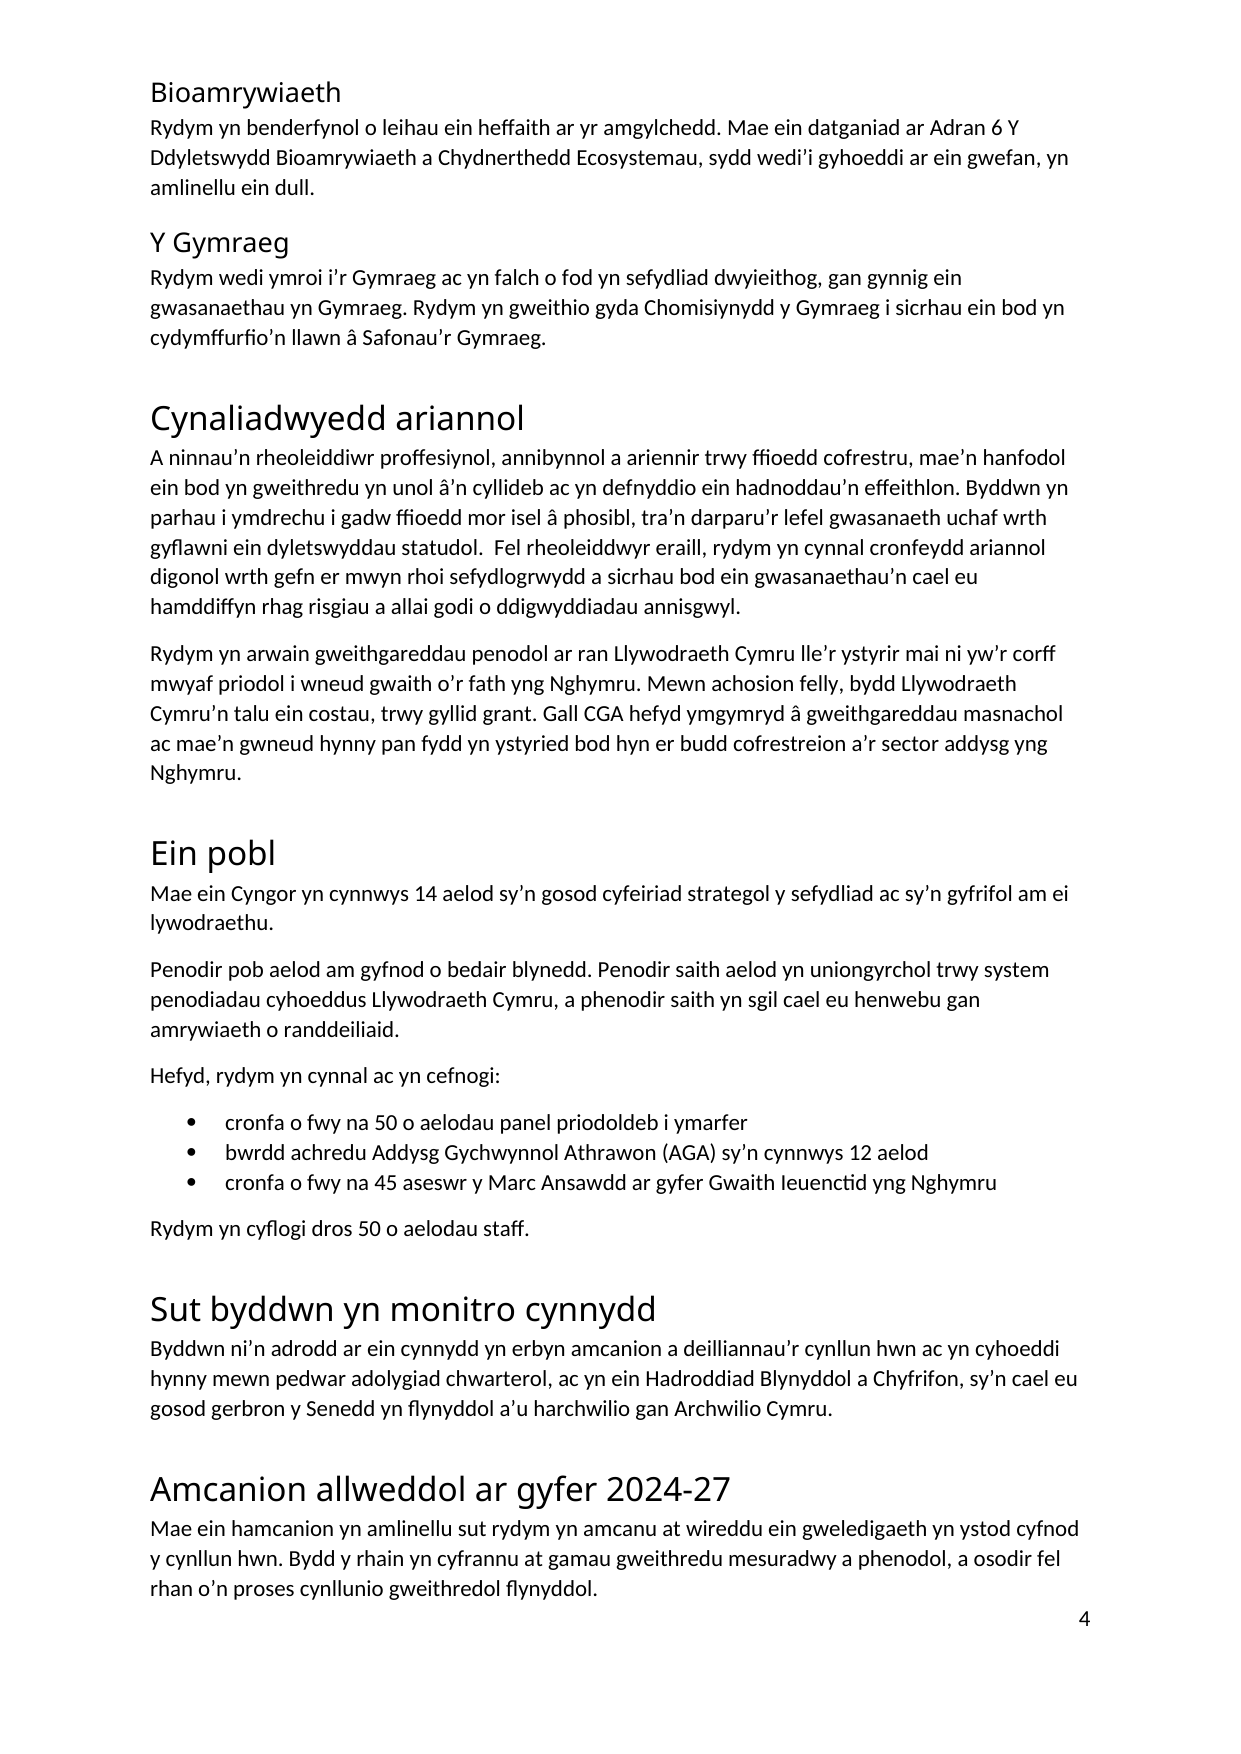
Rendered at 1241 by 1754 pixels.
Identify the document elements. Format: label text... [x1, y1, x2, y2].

list cronfa o fwy na 45 aseswr y Marc Ansawdd ar gyfer Gwaith Ieuenctid yng Nghymru [187, 1168, 1090, 1196]
text Rydym yn arwain gweithgareddau penodol ar ran Llywodraeth Cymru lle’r ystyrir mai ni yw’r corff mwyaf priodol i wneud gwaith o’r fath yng Nghymru. Mewn achosion felly, bydd Llywodraeth Cymru’n talu ein costau, trwy gyllid grant. Gall CGA hefyd ymgymryd â gweithgareddau masnachol ac mae’n gwneud hynny pan fydd yn ystyried bod hyn er budd cofrestreion a’r sector addysg yng Nghymru. [150, 639, 1090, 787]
subtitle Cynaliadwyedd ariannol [150, 394, 1090, 440]
text Rydym wedi ymroi i’r Gymraeg ac yn falch o fod yn sefydliad dwyieithog, gan gynnig ein gwasanaethau yn Gymraeg. Rydym yn gweithio gyda Chomisiynydd y Gymraeg i sicrhau ein bod yn cydymffurfio’n llawn â Safonau’r Gymraeg. [150, 263, 1090, 351]
subtitle Ein pobl [150, 830, 1090, 876]
subtitle Y Gymraeg [150, 224, 1090, 261]
text Rydym yn benderfynol o leihau ein heffaith ar yr amgylchedd. Mae ein datganiad ar Adran 6 Y Ddyletswydd Bioamrywiaeth a Chydnerthedd Ecosystemau, sydd wedi’i gyhoeddi ar ein gwefan, yn amlinellu ein dull. [150, 113, 1090, 201]
text Rydym yn cyflogi dros 50 o aelodau staff. [150, 1214, 1090, 1242]
list bwrdd achredu Addysg Gychwynnol Athrawon (AGA) sy’n cynnwys 12 aelod [187, 1138, 1090, 1166]
text Byddwn ni’n adrodd ar ein cynnydd yn erbyn amcanion a deilliannau’r cynllun hwn ac yn cyhoeddi hynny mewn pedwar adolygiad chwarterol, ac yn ein Hadroddiad Blynyddol a Chyfrifon, sy’n cael eu gosod gerbron y Senedd yn flynyddol a’u harchwilio gan Archwilio Cymru. [150, 1334, 1090, 1422]
text Hefyd, rydym yn cynnal ac yn cefnogi: [150, 1061, 1090, 1089]
subtitle Amcanion allweddol ar gyfer 2024-27 [150, 1466, 1090, 1511]
text Mae ein Cyngor yn cynnwys 14 aelod sy’n gosod cyfeiriad strategol y sefydliad ac sy’n gyfrifol am ei lywodraethu. [150, 879, 1090, 937]
text Penodir pob aelod am gyfnod o bedair blynedd. Penodir saith aelod yn uniongyrchol trwy system penodiadau cyhoeddus Llywodraeth Cymru, a phenodir saith yn sgil cael eu henwebu gan amrywiaeth o randdeiliaid. [150, 955, 1090, 1043]
subtitle Sut byddwn yn monitro cynnydd [150, 1286, 1090, 1331]
subtitle Bioamrywiaeth [150, 74, 1090, 111]
text Mae ein hamcanion yn amlinellu sut rydym yn amcanu at wireddu ein gweledigaeth yn ystod cyfnod y cynllun hwn. Bydd y rhain yn cyfrannu at gamau gweithredu mesuradwy a phenodol, a osodir fel rhan o’n proses cynllunio gweithredol flynyddol. [150, 1514, 1090, 1602]
text A ninnau’n rheoleiddiwr proffesiynol, annibynnol a ariennir trwy ffioedd cofrestru, mae’n hanfodol ein bod yn gweithredu yn unol â’n cyllideb ac yn defnyddio ein hadnoddau’n effeithlon. Byddwn yn parhau i ymdrechu i gadw ffioedd mor isel â phosibl, tra’n darparu’r lefel gwasanaeth uchaf wrth gyflawni ein dyletswyddau statudol. Fel rheoleiddwyr eraill, rydym yn cynnal cronfeydd ariannol digonol wrth gefn er mwyn rhoi sefydlogrwydd a sicrhau bod ein gwasanaethau’n cael eu hamddiffyn rhag risgiau a allai godi o ddigwyddiadau annisgwyl. [150, 443, 1090, 620]
list cronfa o fwy na 50 o aelodau panel priodoldeb i ymarfer [187, 1108, 1090, 1136]
